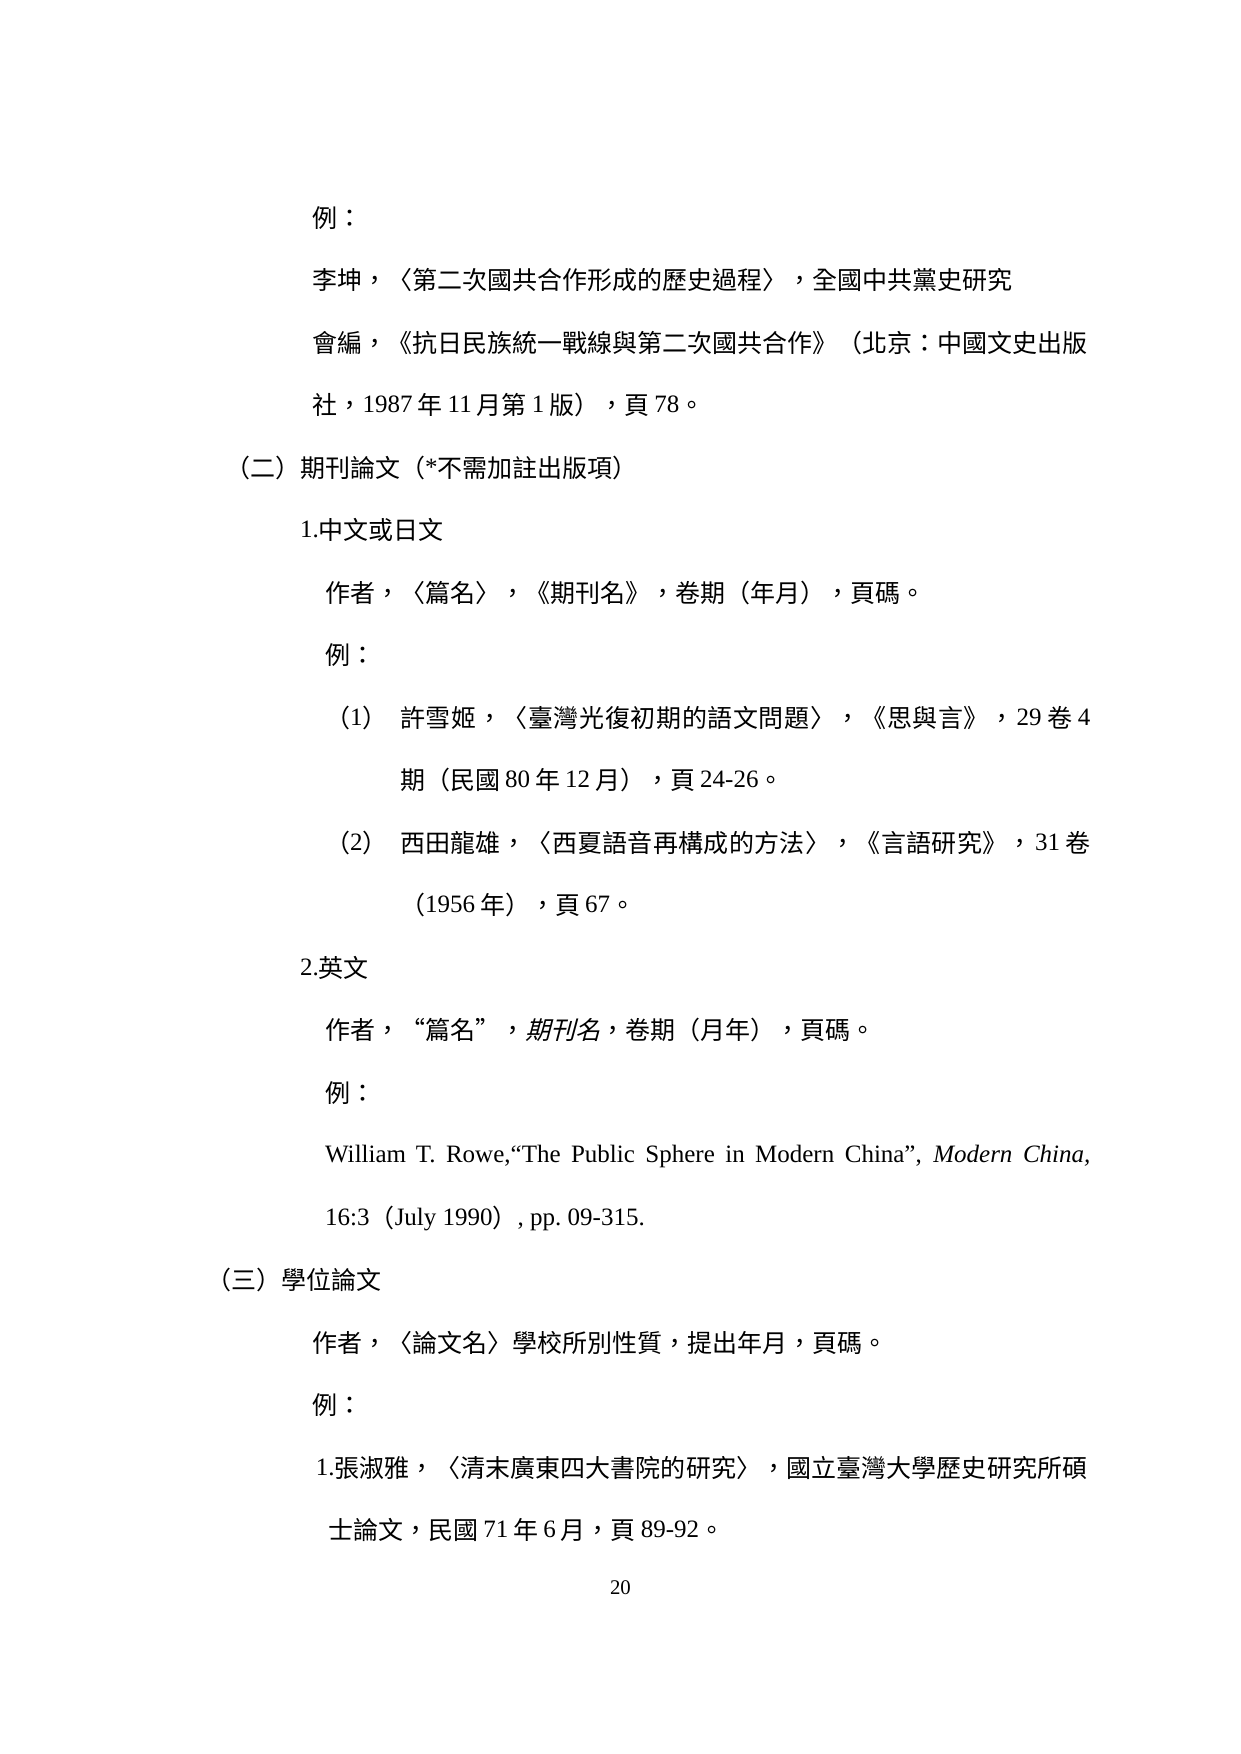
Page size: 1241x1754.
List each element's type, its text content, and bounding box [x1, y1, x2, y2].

text 例： [150, 1362, 1090, 1425]
text 例： [150, 1050, 1090, 1112]
text 1.張淑雅，〈清末廣東四大書院的研究〉，國立臺灣大學歷史研究所碩士論文，民國71年6月，頁89-92。 [316, 1425, 1090, 1550]
text （三）學位論文 [175, 1237, 1090, 1300]
text 會編，《抗日民族統一戰線與第二次國共合作》（北京：中國文史出版社，1987年11月第1版），頁78。 [312, 300, 1090, 425]
text 例： [275, 612, 1090, 675]
text （二）期刊論文（*不需加註出版項） [150, 425, 1090, 487]
text William T. Rowe,“The Public Sphere in Modern China”, Modern China, 16:3（July 1990）, pp. 09-315. [325, 1112, 1090, 1237]
text 2.英文 [225, 925, 1090, 987]
text 作者，“篇名”，期刊名，卷期（月年），頁碼。 [150, 987, 1090, 1050]
list 許雪姬，〈臺灣光復初期的語文問題〉，《思與言》，29卷4期（民國80年12月），頁24-26。 [325, 675, 1090, 800]
text 1.中文或日文 [225, 487, 1090, 550]
text 作者，〈篇名〉，《期刊名》，卷期（年月），頁碼。 [200, 550, 1090, 612]
text 例： [275, 175, 1090, 237]
text 作者，〈論文名〉學校所別性質，提出年月，頁碼。 [150, 1300, 1090, 1362]
list 西田龍雄，〈西夏語音再構成的方法〉，《言語研究》，31卷（1956年），頁67。 [325, 800, 1090, 925]
text 李坤，〈第二次國共合作形成的歷史過程〉，全國中共黨史研究 [275, 237, 1090, 300]
